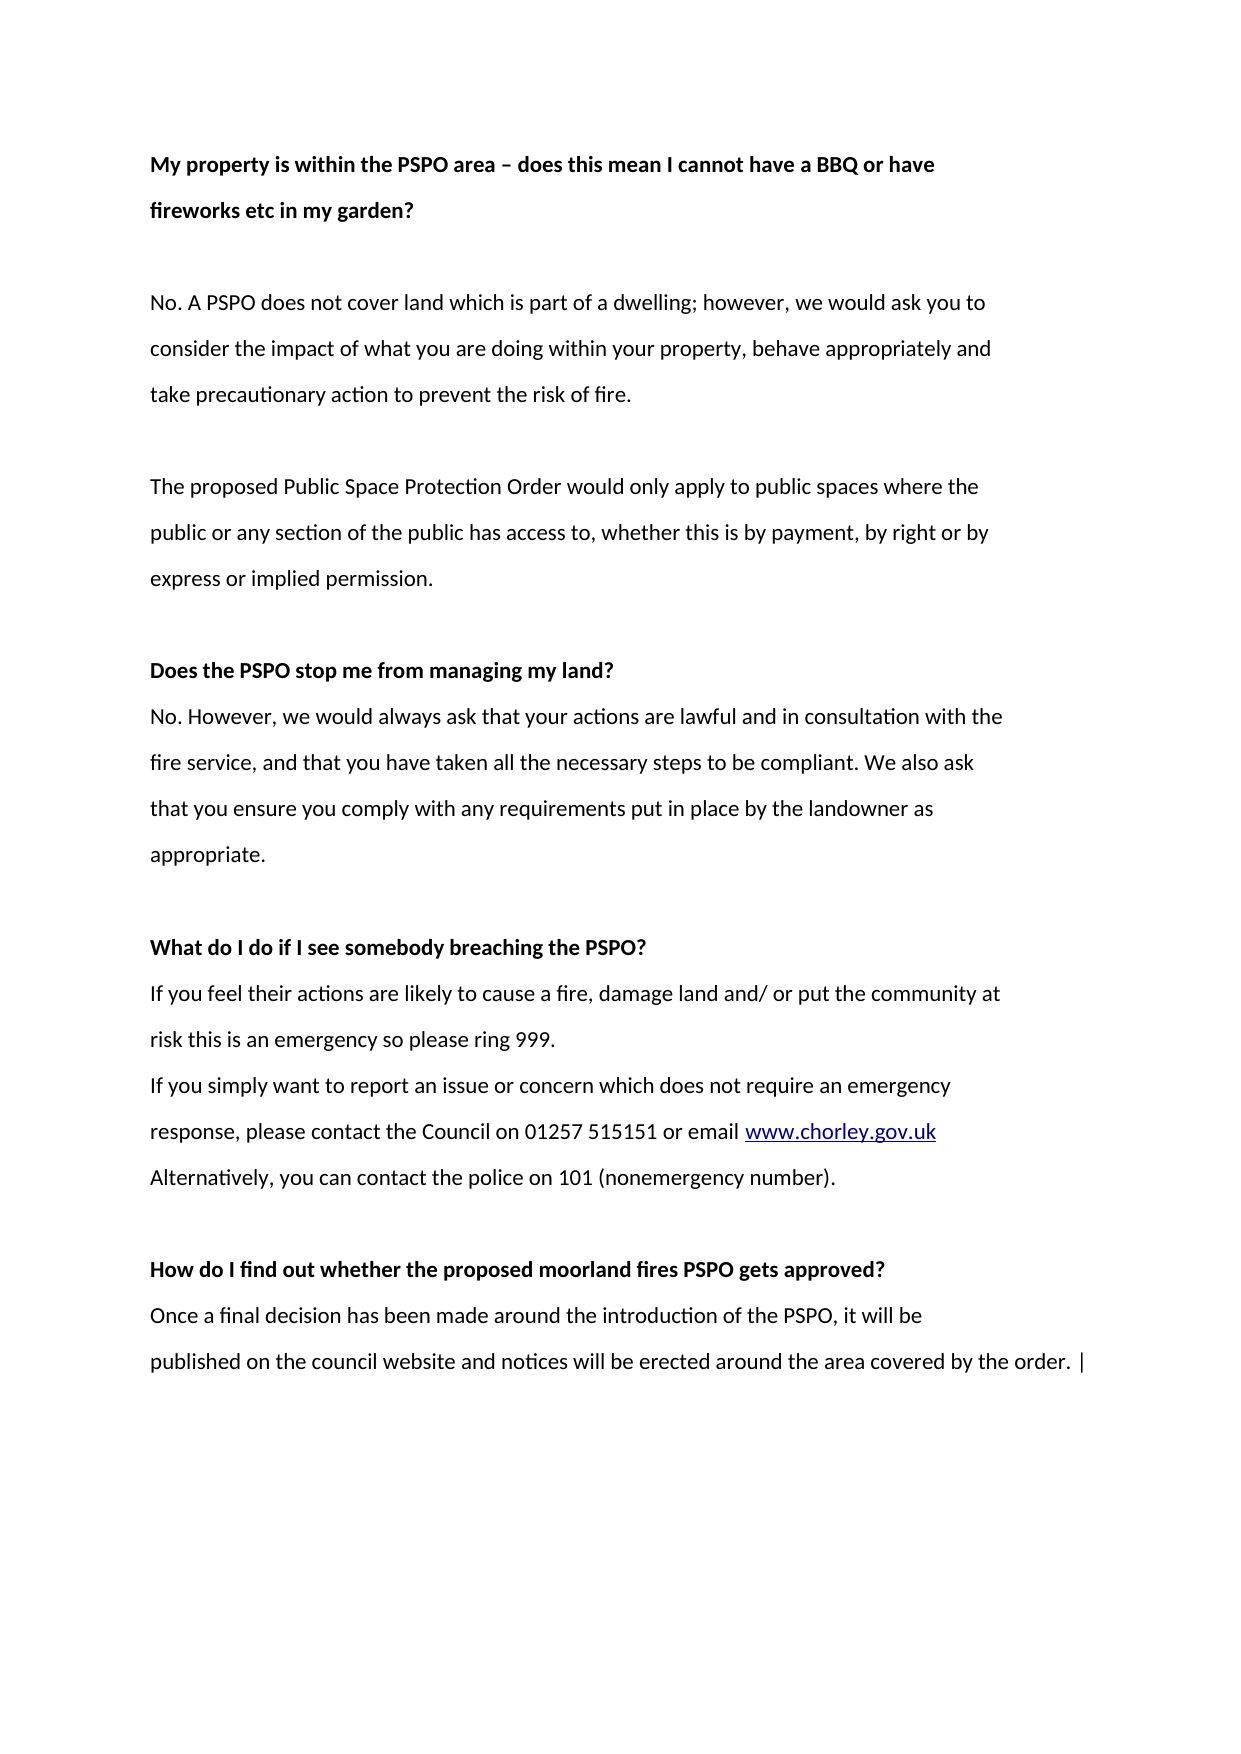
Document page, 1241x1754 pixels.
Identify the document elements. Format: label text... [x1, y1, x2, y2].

text express or implied permission. [150, 564, 1090, 592]
text Alternatively, you can contact the police on 101 (nonemergency number). [150, 1163, 1090, 1191]
text risk this is an emergency so please ring 999. [150, 1025, 1090, 1053]
text How do I find out whether the proposed moorland fires PSPO gets approved? [150, 1255, 1090, 1283]
text take precautionary action to prevent the risk of fire. [150, 380, 1090, 408]
text What do I do if I see somebody breaching the PSPO? [150, 933, 1090, 961]
text If you feel their actions are likely to cause a fire, damage land and/ or put the community at [150, 979, 1090, 1007]
text response, please contact the Council on 01257 515151 or email www.chorley.gov.uk [150, 1117, 1090, 1145]
text No. A PSPO does not cover land which is part of a dwelling; however, we would ask you to [150, 288, 1090, 316]
text fireworks etc in my garden? [150, 196, 1090, 224]
text My property is within the PSPO area – does this mean I cannot have a BBQ or have [150, 150, 1090, 178]
text published on the council website and notices will be erected around the area covered by the order. | [150, 1347, 1090, 1375]
text that you ensure you comply with any requirements put in place by the landowner as [150, 794, 1090, 823]
text No. However, we would always ask that your actions are lawful and in consultation with the [150, 702, 1090, 731]
text Does the PSPO stop me from managing my land? [150, 656, 1090, 684]
text public or any section of the public has access to, whether this is by payment, by right or by [150, 518, 1090, 546]
text consider the impact of what you are doing within your property, behave appropriately and [150, 334, 1090, 362]
text appropriate. [150, 841, 1090, 869]
text If you simply want to report an issue or concern which does not require an emergency [150, 1071, 1090, 1099]
text Once a final decision has been made around the introduction of the PSPO, it will be [150, 1301, 1090, 1329]
text fire service, and that you have taken all the necessary steps to be compliant. We also ask [150, 748, 1090, 777]
text The proposed Public Space Protection Order would only apply to public spaces where the [150, 472, 1090, 500]
